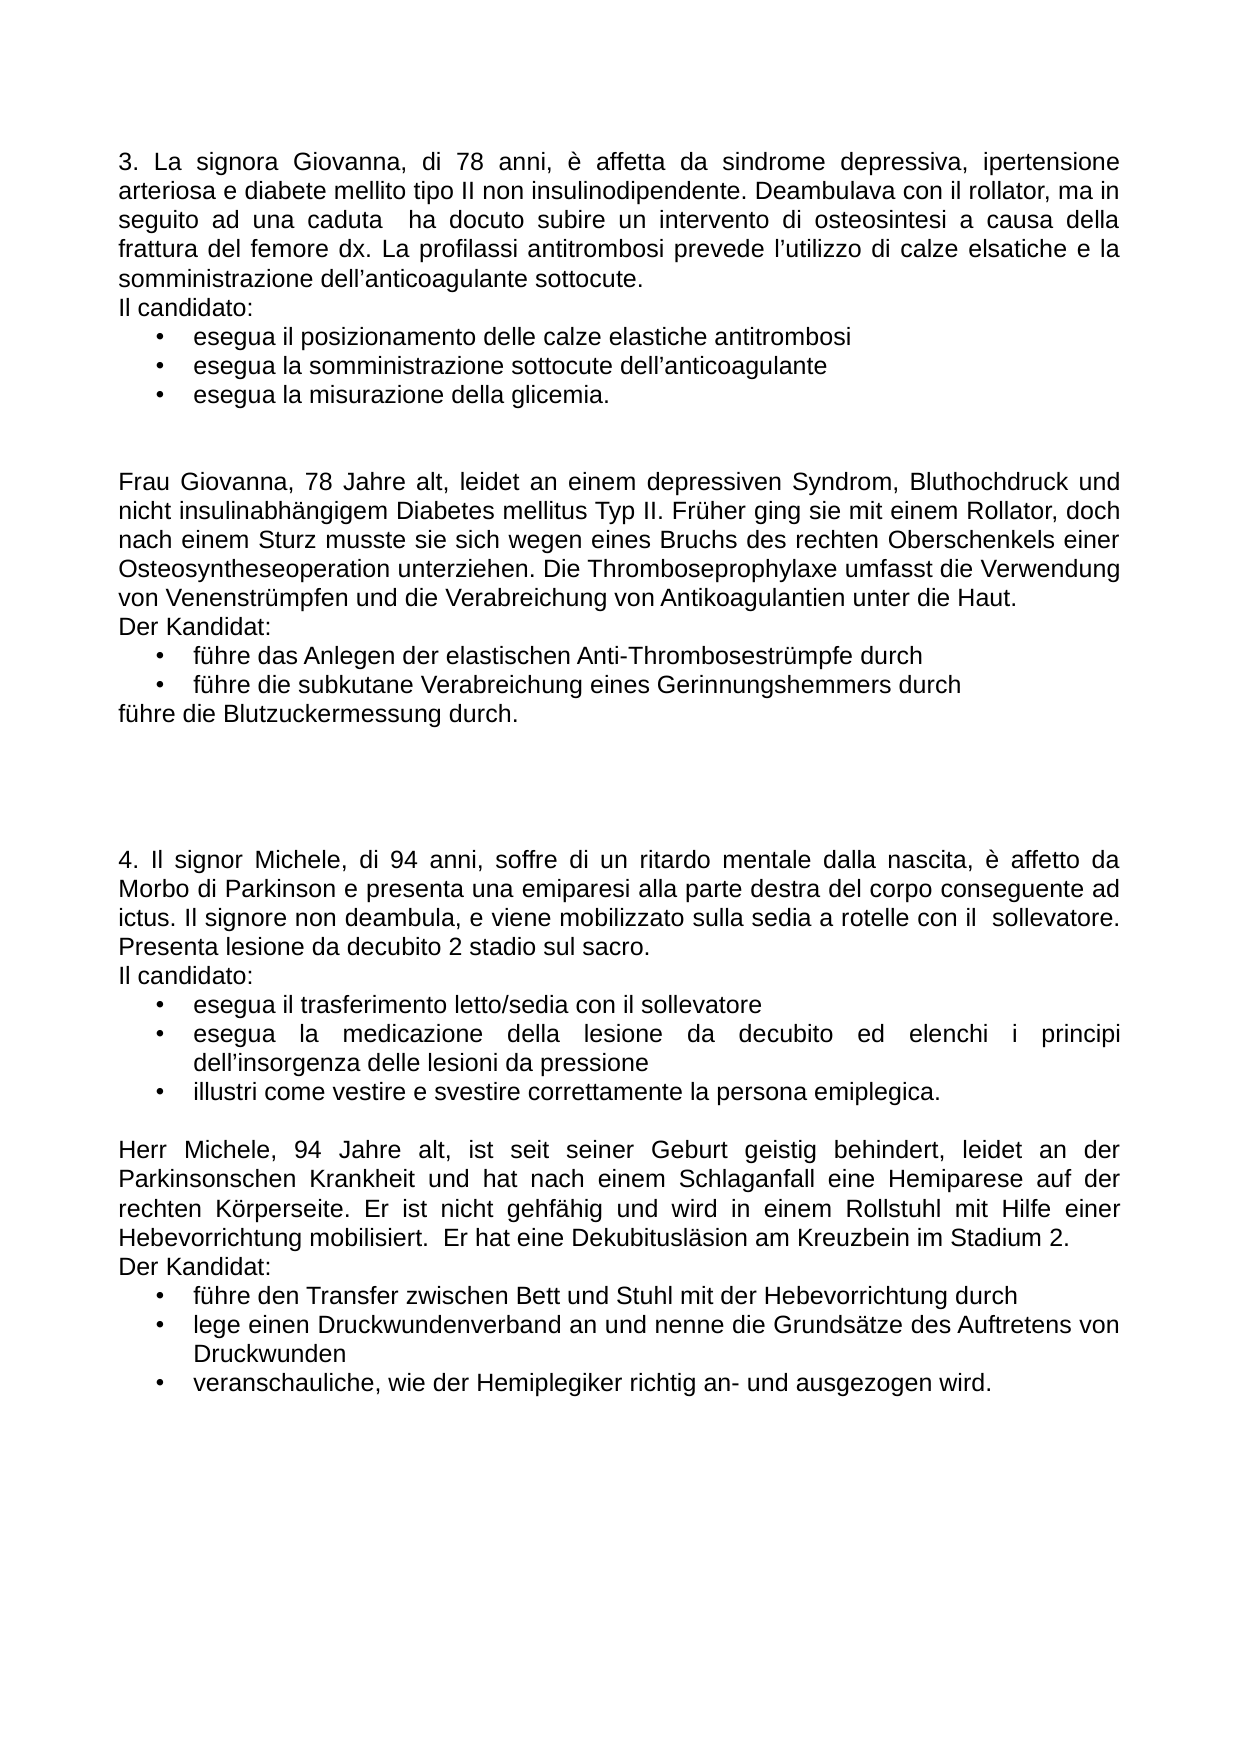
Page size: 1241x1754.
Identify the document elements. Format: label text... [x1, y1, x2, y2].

list esegua il trasferimento letto/sedia con il sollevatore [156, 990, 1122, 1019]
list führe den Transfer zwischen Bett und Stuhl mit der Hebevorrichtung durch [156, 1281, 1122, 1310]
list führe die subkutane Verabreichung eines Gerinnungshemmers durch [156, 670, 1122, 699]
text 4. Il signor Michele, di 94 anni, soffre di un ritardo mentale dalla nascita, è affetto da Morbo di Parkinson e presenta una emiparesi alla parte destra del corpo conseguente ad ictus. Il signore non deambula, e viene mobilizzato sulla sedia a rotelle con il sollevatore. Presenta lesione da decubito 2 stadio sul sacro. [118, 845, 1122, 961]
list lege einen Druckwundenverband an und nenne die Grundsätze des Auftretens von Druckwunden [156, 1310, 1122, 1368]
text Der Kandidat: [118, 1252, 1122, 1281]
list führe das Anlegen der elastischen Anti-Thrombosestrümpfe durch [156, 641, 1122, 670]
list illustri come vestire e svestire correttamente la persona emiplegica. [156, 1077, 1122, 1106]
text Il candidato: [118, 961, 1122, 990]
list esegua il posizionamento delle calze elastiche antitrombosi [156, 322, 1122, 351]
list esegua la somministrazione sottocute dell’anticoagulante [156, 351, 1122, 380]
list esegua la medicazione della lesione da decubito ed elenchi i principi dell’insorgenza delle lesioni da pressione [156, 1019, 1122, 1077]
text Herr Michele, 94 Jahre alt, ist seit seiner Geburt geistig behindert, leidet an der Parkinsonschen Krankheit und hat nach einem Schlaganfall eine Hemiparese auf der rechten Körperseite. Er ist nicht gehfähig und wird in einem Rollstuhl mit Hilfe einer Hebevorrichtung mobilisiert. Er hat eine Dekubitusläsion am Kreuzbein im Stadium 2. [118, 1135, 1122, 1252]
text 3. La signora Giovanna, di 78 anni, è affetta da sindrome depressiva, ipertensione arteriosa e diabete mellito tipo II non insulinodipendente. Deambulava con il rollator, ma in seguito ad una caduta ha docuto subire un intervento di osteosintesi a causa della frattura del femore dx. La profilassi antitrombosi prevede l’utilizzo di calze elsatiche e la somministrazione dell’anticoagulante sottocute. [118, 147, 1122, 292]
text Frau Giovanna, 78 Jahre alt, leidet an einem depressiven Syndrom, Bluthochdruck und nicht insulinabhängigem Diabetes mellitus Typ II. Früher ging sie mit einem Rollator, doch nach einem Sturz musste sie sich wegen eines Bruchs des rechten Oberschenkels einer Osteosyntheseoperation unterziehen. Die Thromboseprophylaxe umfasst die Verwendung von Venenstrümpfen und die Verabreichung von Antikoagulantien unter die Haut. [118, 467, 1122, 612]
text Der Kandidat: [118, 612, 1122, 641]
text Il candidato: [118, 292, 1122, 322]
text führe die Blutzuckermessung durch. [118, 699, 1122, 728]
list veranschauliche, wie der Hemiplegiker richtig an- und ausgezogen wird. [156, 1368, 1122, 1397]
list esegua la misurazione della glicemia. [156, 380, 1122, 409]
